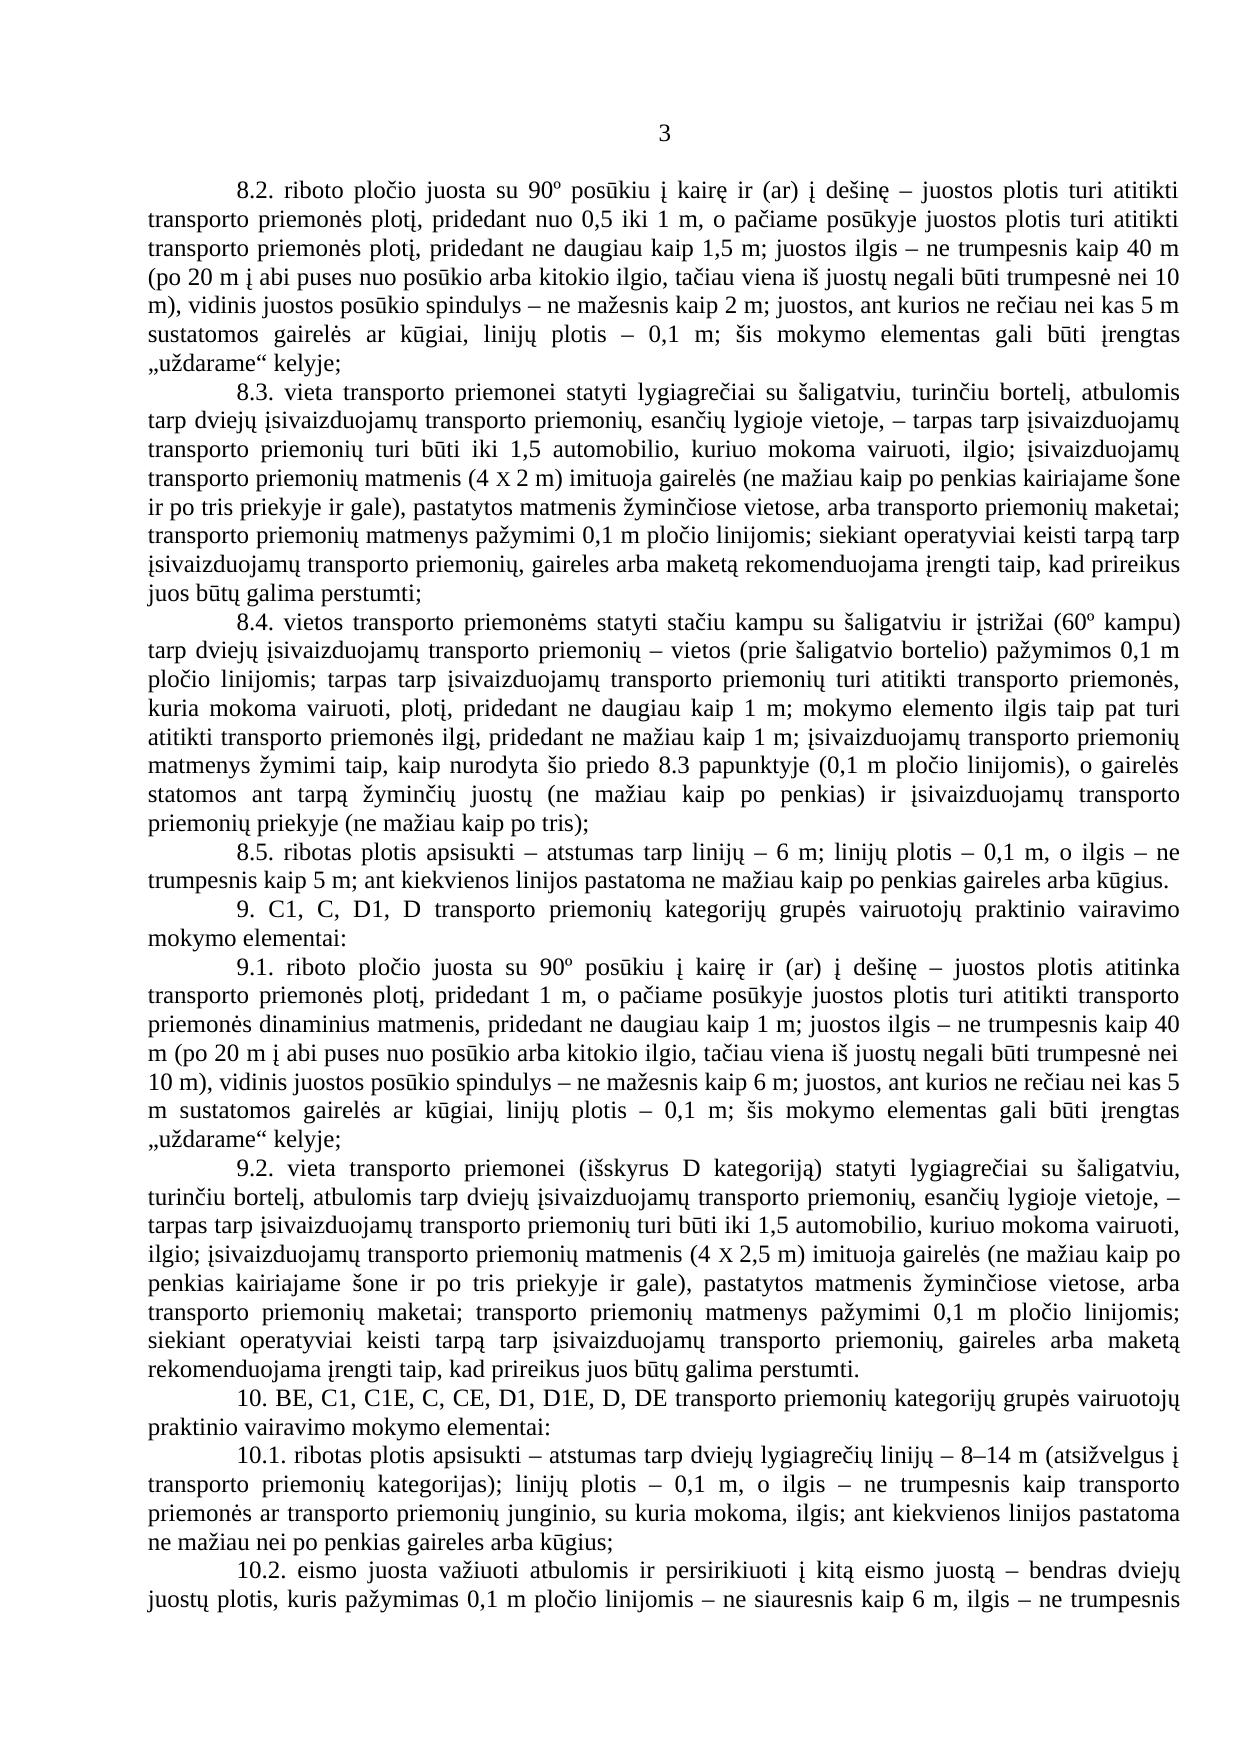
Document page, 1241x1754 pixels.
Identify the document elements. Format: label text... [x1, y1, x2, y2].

text 8.5. ribotas plotis apsisukti – atstumas tarp linijų – 6 m; linijų plotis – 0,1 m, o ilgis – ne trumpesnis kaip 5 m; ant kiekvienos linijos pastatoma ne mažiau kaip po penkias gaireles arba kūgius. [148, 837, 1181, 894]
text 10.1. ribotas plotis apsisukti – atstumas tarp dviejų lygiagrečių linijų – 8–14 m (atsižvelgus į transporto priemonių kategorijas); linijų plotis – 0,1 m, o ilgis – ne trumpesnis kaip transporto priemonės ar transporto priemonių junginio, su kuria mokoma, ilgis; ant kiekvienos linijos pastatoma ne mažiau nei po penkias gaireles arba kūgius; [148, 1441, 1181, 1556]
text 8.4. vietos transporto priemonėms statyti stačiu kampu su šaligatviu ir įstrižai (60º kampu) tarp dviejų įsivaizduojamų transporto priemonių – vietos (prie šaligatvio bortelio) pažymimos 0,1 m pločio linijomis; tarpas tarp įsivaizduojamų transporto priemonių turi atitikti transporto priemonės, kuria mokoma vairuoti, plotį, pridedant ne daugiau kaip 1 m; mokymo elemento ilgis taip pat turi atitikti transporto priemonės ilgį, pridedant ne mažiau kaip 1 m; įsivaizduojamų transporto priemonių matmenys žymimi taip, kaip nurodyta šio priedo 8.3 papunktyje (0,1 m pločio linijomis), o gairelės statomos ant tarpą žyminčių juostų (ne mažiau kaip po penkias) ir įsivaizduojamų transporto priemonių priekyje (ne mažiau kaip po tris); [148, 607, 1181, 837]
text 10. BE, C1, C1E, C, CE, D1, D1E, D, DE transporto priemonių kategorijų grupės vairuotojų praktinio vairavimo mokymo elementai: [148, 1383, 1181, 1441]
text 9. C1, C, D1, D transporto priemonių kategorijų grupės vairuotojų praktinio vairavimo mokymo elementai: [148, 894, 1181, 952]
text 10.2. eismo juosta važiuoti atbulomis ir persirikiuoti į kitą eismo juostą – bendras dviejų juostų plotis, kuris pažymimas 0,1 m pločio linijomis – ne siauresnis kaip 6 m, ilgis – ne trumpesnis [148, 1556, 1181, 1613]
text 8.2. riboto pločio juosta su 90º posūkiu į kairę ir (ar) į dešinę – juostos plotis turi atitikti transporto priemonės plotį, pridedant nuo 0,5 iki 1 m, o pačiame posūkyje juostos plotis turi atitikti transporto priemonės plotį, pridedant ne daugiau kaip 1,5 m; juostos ilgis – ne trumpesnis kaip 40 m (po 20 m į abi puses nuo posūkio arba kitokio ilgio, tačiau viena iš juostų negali būti trumpesnė nei 10 m), vidinis juostos posūkio spindulys – ne mažesnis kaip 2 m; juostos, ant kurios ne rečiau nei kas 5 m sustatomos gairelės ar kūgiai, linijų plotis – 0,1 m; šis mokymo elementas gali būti įrengtas „uždarame“ kelyje; [148, 176, 1181, 377]
text 9.1. riboto pločio juosta su 90º posūkiu į kairę ir (ar) į dešinę – juostos plotis atitinka transporto priemonės plotį, pridedant 1 m, o pačiame posūkyje juostos plotis turi atitikti transporto priemonės dinaminius matmenis, pridedant ne daugiau kaip 1 m; juostos ilgis – ne trumpesnis kaip 40 m (po 20 m į abi puses nuo posūkio arba kitokio ilgio, tačiau viena iš juostų negali būti trumpesnė nei 10 m), vidinis juostos posūkio spindulys – ne mažesnis kaip 6 m; juostos, ant kurios ne rečiau nei kas 5 m sustatomos gairelės ar kūgiai, linijų plotis – 0,1 m; šis mokymo elementas gali būti įrengtas „uždarame“ kelyje; [148, 952, 1181, 1153]
text 9.2. vieta transporto priemonei (išskyrus D kategoriją) statyti lygiagrečiai su šaligatviu, turinčiu bortelį, atbulomis tarp dviejų įsivaizduojamų transporto priemonių, esančių lygioje vietoje, – tarpas tarp įsivaizduojamų transporto priemonių turi būti iki 1,5 automobilio, kuriuo mokoma vairuoti, ilgio; įsivaizduojamų transporto priemonių matmenis (4 X 2,5 m) imituoja gairelės (ne mažiau kaip po penkias kairiajame šone ir po tris priekyje ir gale), pastatytos matmenis žyminčiose vietose, arba transporto priemonių maketai; transporto priemonių matmenys pažymimi 0,1 m pločio linijomis; siekiant operatyviai keisti tarpą tarp įsivaizduojamų transporto priemonių, gaireles arba maketą rekomenduojama įrengti taip, kad prireikus juos būtų galima perstumti. [148, 1153, 1181, 1383]
text 8.3. vieta transporto priemonei statyti lygiagrečiai su šaligatviu, turinčiu bortelį, atbulomis tarp dviejų įsivaizduojamų transporto priemonių, esančių lygioje vietoje, – tarpas tarp įsivaizduojamų transporto priemonių turi būti iki 1,5 automobilio, kuriuo mokoma vairuoti, ilgio; įsivaizduojamų transporto priemonių matmenis (4 X 2 m) imituoja gairelės (ne mažiau kaip po penkias kairiajame šone ir po tris priekyje ir gale), pastatytos matmenis žyminčiose vietose, arba transporto priemonių maketai; transporto priemonių matmenys pažymimi 0,1 m pločio linijomis; siekiant operatyviai keisti tarpą tarp įsivaizduojamų transporto priemonių, gaireles arba maketą rekomenduojama įrengti taip, kad prireikus juos būtų galima perstumti; [148, 377, 1181, 607]
